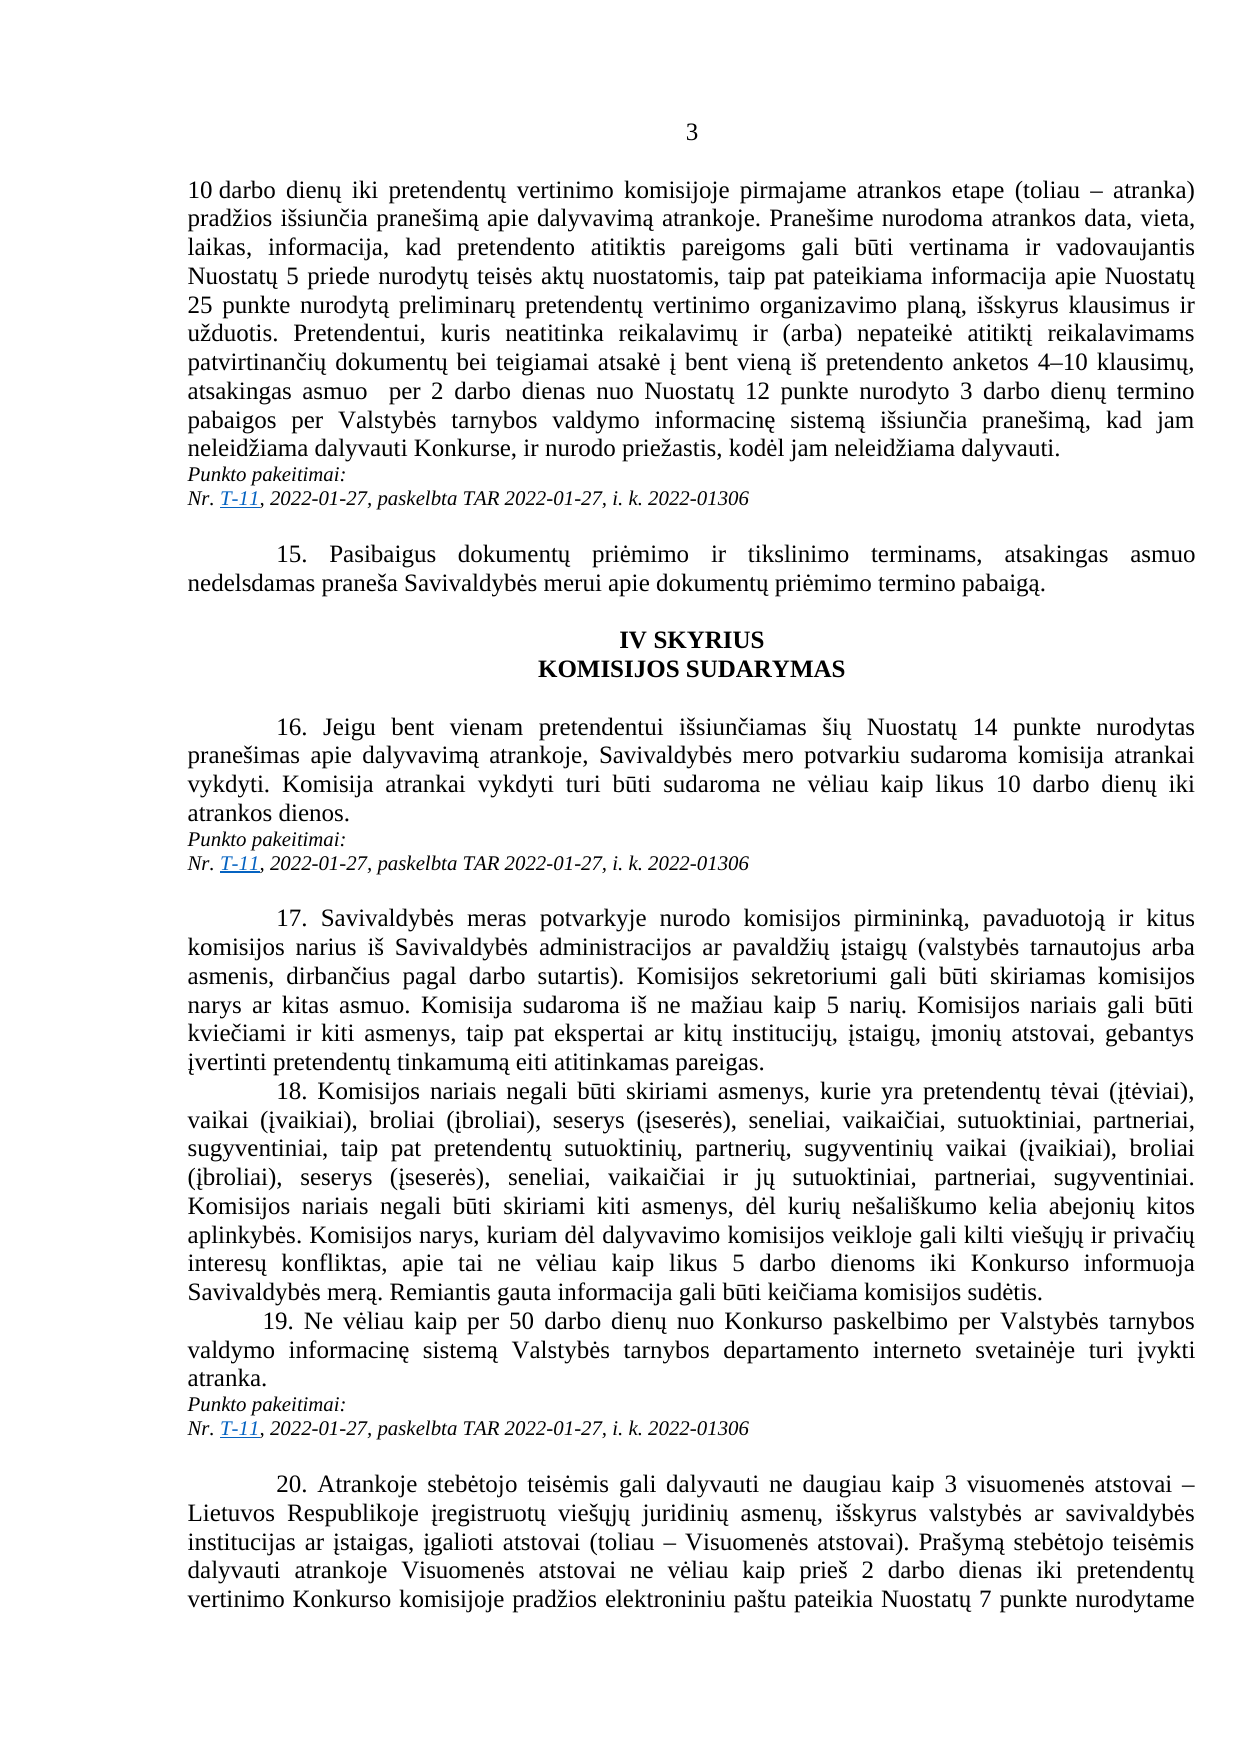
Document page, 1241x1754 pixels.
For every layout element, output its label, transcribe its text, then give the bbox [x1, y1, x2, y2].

text 18. Komisijos nariais negali būti skiriami asmenys, kurie yra pretendentų tėvai (įtėviai), vaikai (įvaikiai), broliai (įbroliai), seserys (įseserės), seneliai, vaikaičiai, sutuoktiniai, partneriai, sugyventiniai, taip pat pretendentų sutuoktinių, partnerių, sugyventinių vaikai (įvaikiai), broliai (įbroliai), seserys (įseserės), seneliai, vaikaičiai ir jų sutuoktiniai, partneriai, sugyventiniai. Komisijos nariais negali būti skiriami kiti asmenys, dėl kurių nešališkumo kelia abejonių kitos aplinkybės. Komisijos narys, kuriam dėl dalyvavimo komisijos veikloje gali kilti viešųjų ir privačių interesų konfliktas, apie tai ne vėliau kaip likus 5 darbo dienoms iki Konkurso informuoja Savivaldybės merą. Remiantis gauta informacija gali būti keičiama komisijos sudėtis. [187, 1076, 1196, 1306]
text Nr. T-11, 2022-01-27, paskelbta TAR 2022-01-27, i. k. 2022-01306 [187, 486, 1196, 510]
text Nr. T-11, 2022-01-27, paskelbta TAR 2022-01-27, i. k. 2022-01306 [187, 851, 1196, 875]
text 17. Savivaldybės meras potvarkyje nurodo komisijos pirmininką, pavaduotoją ir kitus komisijos narius iš Savivaldybės administracijos ar pavaldžių įstaigų (valstybės tarnautojus arba asmenis, dirbančius pagal darbo sutartis). Komisijos sekretoriumi gali būti skiriamas komisijos narys ar kitas asmuo. Komisija sudaroma iš ne mažiau kaip 5 narių. Komisijos nariais gali būti kviečiami ir kiti asmenys, taip pat ekspertai ar kitų institucijų, įstaigų, įmonių atstovai, gebantys įvertinti pretendentų tinkamumą eiti atitinkamas pareigas. [187, 903, 1196, 1076]
text Punkto pakeitimai: [187, 462, 1196, 486]
text Punkto pakeitimai: [187, 1392, 1196, 1416]
text Punkto pakeitimai: [187, 827, 1196, 851]
text IV SKYRIUS [187, 625, 1196, 654]
text KOMISIJOS SUDARYMAS [187, 654, 1196, 683]
text 16. Jeigu bent vienam pretendentui išsiunčiamas šių Nuostatų 14 punkte nurodytas pranešimas apie dalyvavimą atrankoje, Savivaldybės mero potvarkiu sudaroma komisija atrankai vykdyti. Komisija atrankai vykdyti turi būti sudaroma ne vėliau kaip likus 10 darbo dienų iki atrankos dienos. [187, 712, 1196, 827]
text 15. Pasibaigus dokumentų priėmimo ir tikslinimo terminams, atsakingas asmuo nedelsdamas praneša Savivaldybės merui apie dokumentų priėmimo termino pabaigą. [187, 539, 1196, 597]
text Nr. T-11, 2022-01-27, paskelbta TAR 2022-01-27, i. k. 2022-01306 [187, 1416, 1196, 1440]
text 19. Ne vėliau kaip per 50 darbo dienų nuo Konkurso paskelbimo per Valstybės tarnybos valdymo informacinę sistemą Valstybės tarnybos departamento interneto svetainėje turi įvykti atranka. [187, 1306, 1196, 1392]
text 10 darbo dienų iki pretendentų vertinimo komisijoje pirmajame atrankos etape (toliau – atranka) pradžios išsiunčia pranešimą apie dalyvavimą atrankoje. Pranešime nurodoma atrankos data, vieta, laikas, informacija, kad pretendento atitiktis pareigoms gali būti vertinama ir vadovaujantis Nuostatų 5 priede nurodytų teisės aktų nuostatomis, taip pat pateikiama informacija apie Nuostatų 25 punkte nurodytą preliminarų pretendentų vertinimo organizavimo planą, išskyrus klausimus ir užduotis. Pretendentui, kuris neatitinka reikalavimų ir (arba) nepateikė atitiktį reikalavimams patvirtinančių dokumentų bei teigiamai atsakė į bent vieną iš pretendento anketos 4–10 klausimų, atsakingas asmuo per 2 darbo dienas nuo Nuostatų 12 punkte nurodyto 3 darbo dienų termino pabaigos per Valstybės tarnybos valdymo informacinę sistemą išsiunčia pranešimą, kad jam neleidžiama dalyvauti Konkurse, ir nurodo priežastis, kodėl jam neleidžiama dalyvauti. [187, 175, 1196, 462]
text 20. Atrankoje stebėtojo teisėmis gali dalyvauti ne daugiau kaip 3 visuomenės atstovai – Lietuvos Respublikoje įregistruotų viešųjų juridinių asmenų, išskyrus valstybės ar savivaldybės institucijas ar įstaigas, įgalioti atstovai (toliau – Visuomenės atstovai). Prašymą stebėtojo teisėmis dalyvauti atrankoje Visuomenės atstovai ne vėliau kaip prieš 2 darbo dienas iki pretendentų vertinimo Konkurso komisijoje pradžios elektroniniu paštu pateikia Nuostatų 7 punkte nurodytame [187, 1469, 1196, 1613]
